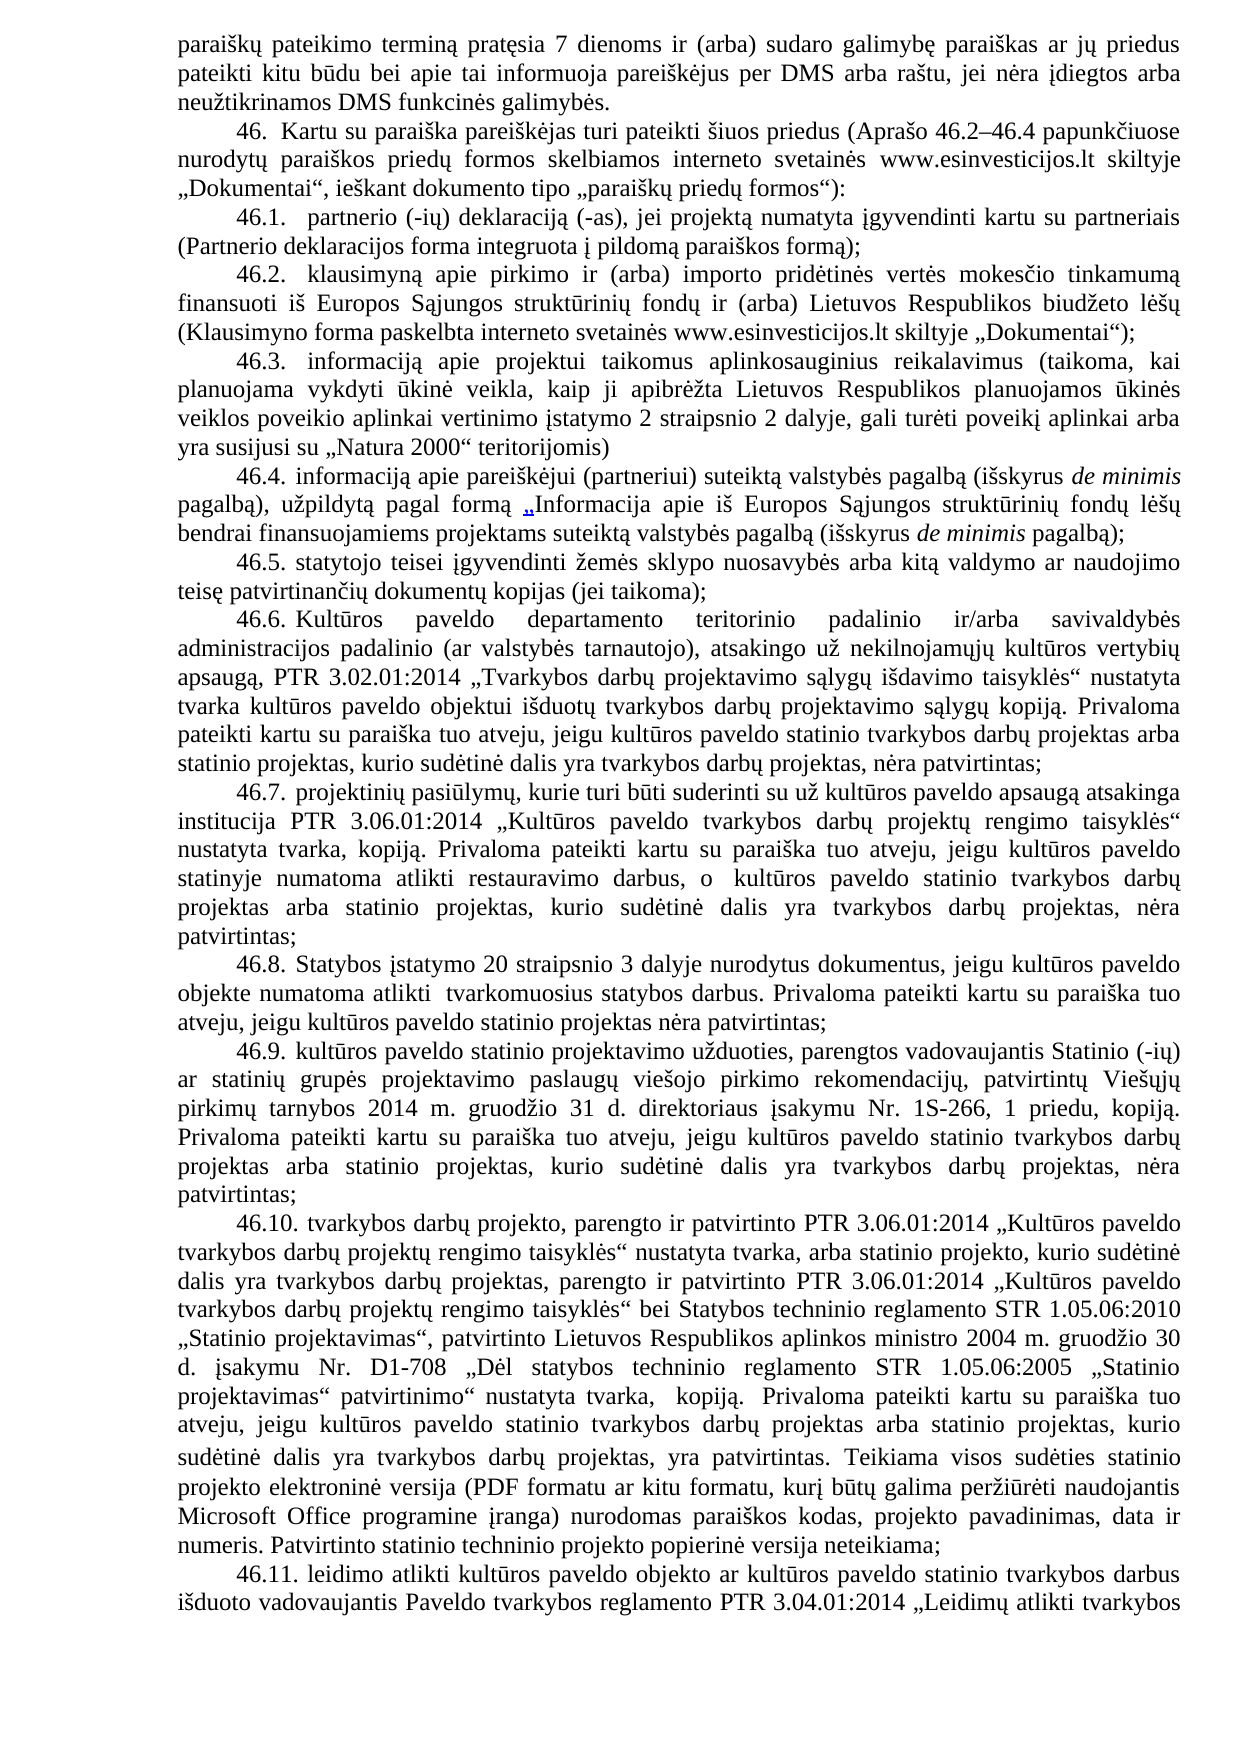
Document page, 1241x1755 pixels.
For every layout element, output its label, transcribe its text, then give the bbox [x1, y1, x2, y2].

text 46. Kartu su paraiška pareiškėjas turi pateikti šiuos priedus (Aprašo 46.2–46.4 papunkčiuose nurodytų paraiškos priedų formos skelbiamos interneto svetainės www.esinvesticijos.lt skiltyje „Dokumentai“, ieškant dokumento tipo „paraiškų priedų formos“): [177, 116, 1181, 202]
text 46.3. informaciją apie projektui taikomus aplinkosauginius reikalavimus (taikoma, kai planuojama vykdyti ūkinė veikla, kaip ji apibrėžta Lietuvos Respublikos planuojamos ūkinės veiklos poveikio aplinkai vertinimo įstatymo 2 straipsnio 2 dalyje, gali turėti poveikį aplinkai arba yra susijusi su „Natura 2000“ teritorijomis) [177, 346, 1181, 461]
text 46.7. projektinių pasiūlymų, kurie turi būti suderinti su už kultūros paveldo apsaugą atsakinga institucija PTR 3.06.01:2014 „Kultūros paveldo tvarkybos darbų projektų rengimo taisyklės“ nustatyta tvarka, kopiją. Privaloma pateikti kartu su paraiška tuo atveju, jeigu kultūros paveldo statinyje numatoma atlikti restauravimo darbus, o kultūros paveldo statinio tvarkybos darbų projektas arba statinio projektas, kurio sudėtinė dalis yra tvarkybos darbų projektas, nėra patvirtintas; [177, 777, 1181, 949]
text paraiškų pateikimo terminą pratęsia 7 dienoms ir (arba) sudaro galimybę paraiškas ar jų priedus pateikti kitu būdu bei apie tai informuoja pareiškėjus per DMS arba raštu, jei nėra įdiegtos arba neužtikrinamos DMS funkcinės galimybės. [177, 29, 1181, 116]
text 46.9. kultūros paveldo statinio projektavimo užduoties, parengtos vadovaujantis Statinio (-ių) ar statinių grupės projektavimo paslaugų viešojo pirkimo rekomendacijų, patvirtintų Viešųjų pirkimų tarnybos 2014 m. gruodžio 31 d. direktoriaus įsakymu Nr. 1S-266, 1 priedu, kopiją. Privaloma pateikti kartu su paraiška tuo atveju, jeigu kultūros paveldo statinio tvarkybos darbų projektas arba statinio projektas, kurio sudėtinė dalis yra tvarkybos darbų projektas, nėra patvirtintas; [177, 1036, 1181, 1208]
text 46.4. informaciją apie pareiškėjui (partneriui) suteiktą valstybės pagalbą (išskyrus de minimis pagalbą), užpildytą pagal formą „Informacija apie iš Europos Sąjungos struktūrinių fondų lėšų bendrai finansuojamiems projektams suteiktą valstybės pagalbą (išskyrus de minimis pagalbą); [177, 461, 1181, 547]
text 46.11. leidimo atlikti kultūros paveldo objekto ar kultūros paveldo statinio tvarkybos darbus išduoto vadovaujantis Paveldo tvarkybos reglamento PTR 3.04.01:2014 „Leidimų atlikti tvarkybos [177, 1559, 1181, 1616]
text 46.2. klausimyną apie pirkimo ir (arba) importo pridėtinės vertės mokesčio tinkamumą finansuoti iš Europos Sąjungos struktūrinių fondų ir (arba) Lietuvos Respublikos biudžeto lėšų (Klausimyno forma paskelbta interneto svetainės www.esinvesticijos.lt skiltyje „Dokumentai“); [177, 259, 1181, 346]
text 46.1. partnerio (-ių) deklaraciją (-as), jei projektą numatyta įgyvendinti kartu su partneriais (Partnerio deklaracijos forma integruota į pildomą paraiškos formą); [177, 202, 1181, 259]
text 46.5. statytojo teisei įgyvendinti žemės sklypo nuosavybės arba kitą valdymo ar naudojimo teisę patvirtinančių dokumentų kopijas (jei taikoma); [177, 547, 1181, 604]
text 46.10. tvarkybos darbų projekto, parengto ir patvirtinto PTR 3.06.01:2014 „Kultūros paveldo tvarkybos darbų projektų rengimo taisyklės“ nustatyta tvarka, arba statinio projekto, kurio sudėtinė dalis yra tvarkybos darbų projektas, parengto ir patvirtinto PTR 3.06.01:2014 „Kultūros paveldo tvarkybos darbų projektų rengimo taisyklės“ bei Statybos techninio reglamento STR 1.05.06:2010 „Statinio projektavimas“, patvirtinto Lietuvos Respublikos aplinkos ministro 2004 m. gruodžio 30 d. įsakymu Nr. D1-708 „Dėl statybos techninio reglamento STR 1.05.06:2005 „Statinio projektavimas“ patvirtinimo“ nustatyta tvarka, kopiją. Privaloma pateikti kartu su paraiška tuo atveju, jeigu kultūros paveldo statinio tvarkybos darbų projektas arba statinio projektas, kurio sudėtinė dalis yra tvarkybos darbų projektas, yra patvirtintas. Teikiama visos sudėties statinio projekto elektroninė versija (PDF formatu ar kitu formatu, kurį būtų galima peržiūrėti naudojantis Microsoft Office programine įranga) nurodomas paraiškos kodas, projekto pavadinimas, data ir numeris. Patvirtinto statinio techninio projekto popierinė versija neteikiama; [177, 1208, 1181, 1559]
text 46.8. Statybos įstatymo 20 straipsnio 3 dalyje nurodytus dokumentus, jeigu kultūros paveldo objekte numatoma atlikti tvarkomuosius statybos darbus. Privaloma pateikti kartu su paraiška tuo atveju, jeigu kultūros paveldo statinio projektas nėra patvirtintas; [177, 949, 1181, 1036]
text 46.6. Kultūros paveldo departamento teritorinio padalinio ir/arba savivaldybės administracijos padalinio (ar valstybės tarnautojo), atsakingo už nekilnojamųjų kultūros vertybių apsaugą, PTR 3.02.01:2014 „Tvarkybos darbų projektavimo sąlygų išdavimo taisyklės“ nustatyta tvarka kultūros paveldo objektui išduotų tvarkybos darbų projektavimo sąlygų kopiją. Privaloma pateikti kartu su paraiška tuo atveju, jeigu kultūros paveldo statinio tvarkybos darbų projektas arba statinio projektas, kurio sudėtinė dalis yra tvarkybos darbų projektas, nėra patvirtintas; [177, 604, 1181, 777]
